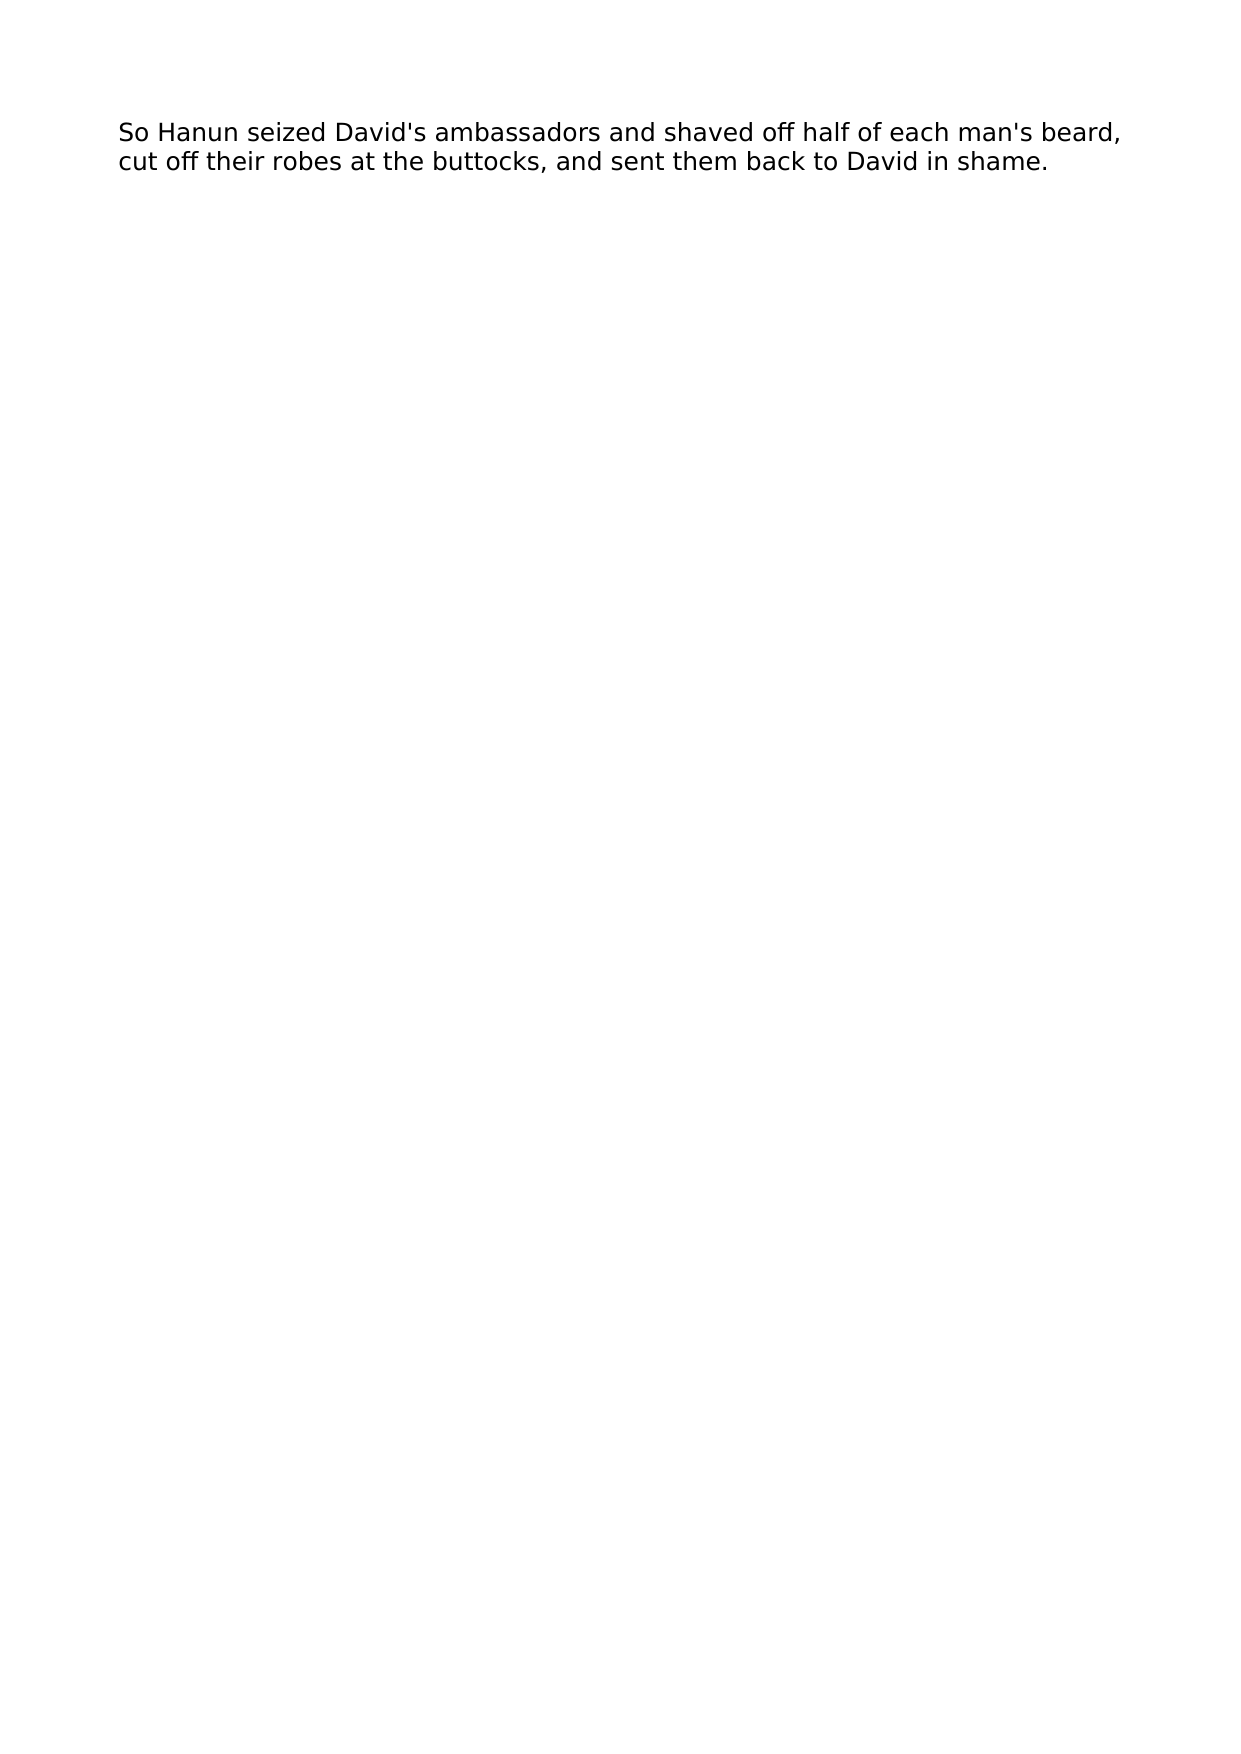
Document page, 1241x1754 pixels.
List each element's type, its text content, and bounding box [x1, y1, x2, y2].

text So Hanun seized David's ambassadors and shaved off half of each man's beard, cut off their robes at the buttocks, and sent them back to David in shame. [118, 118, 1122, 176]
